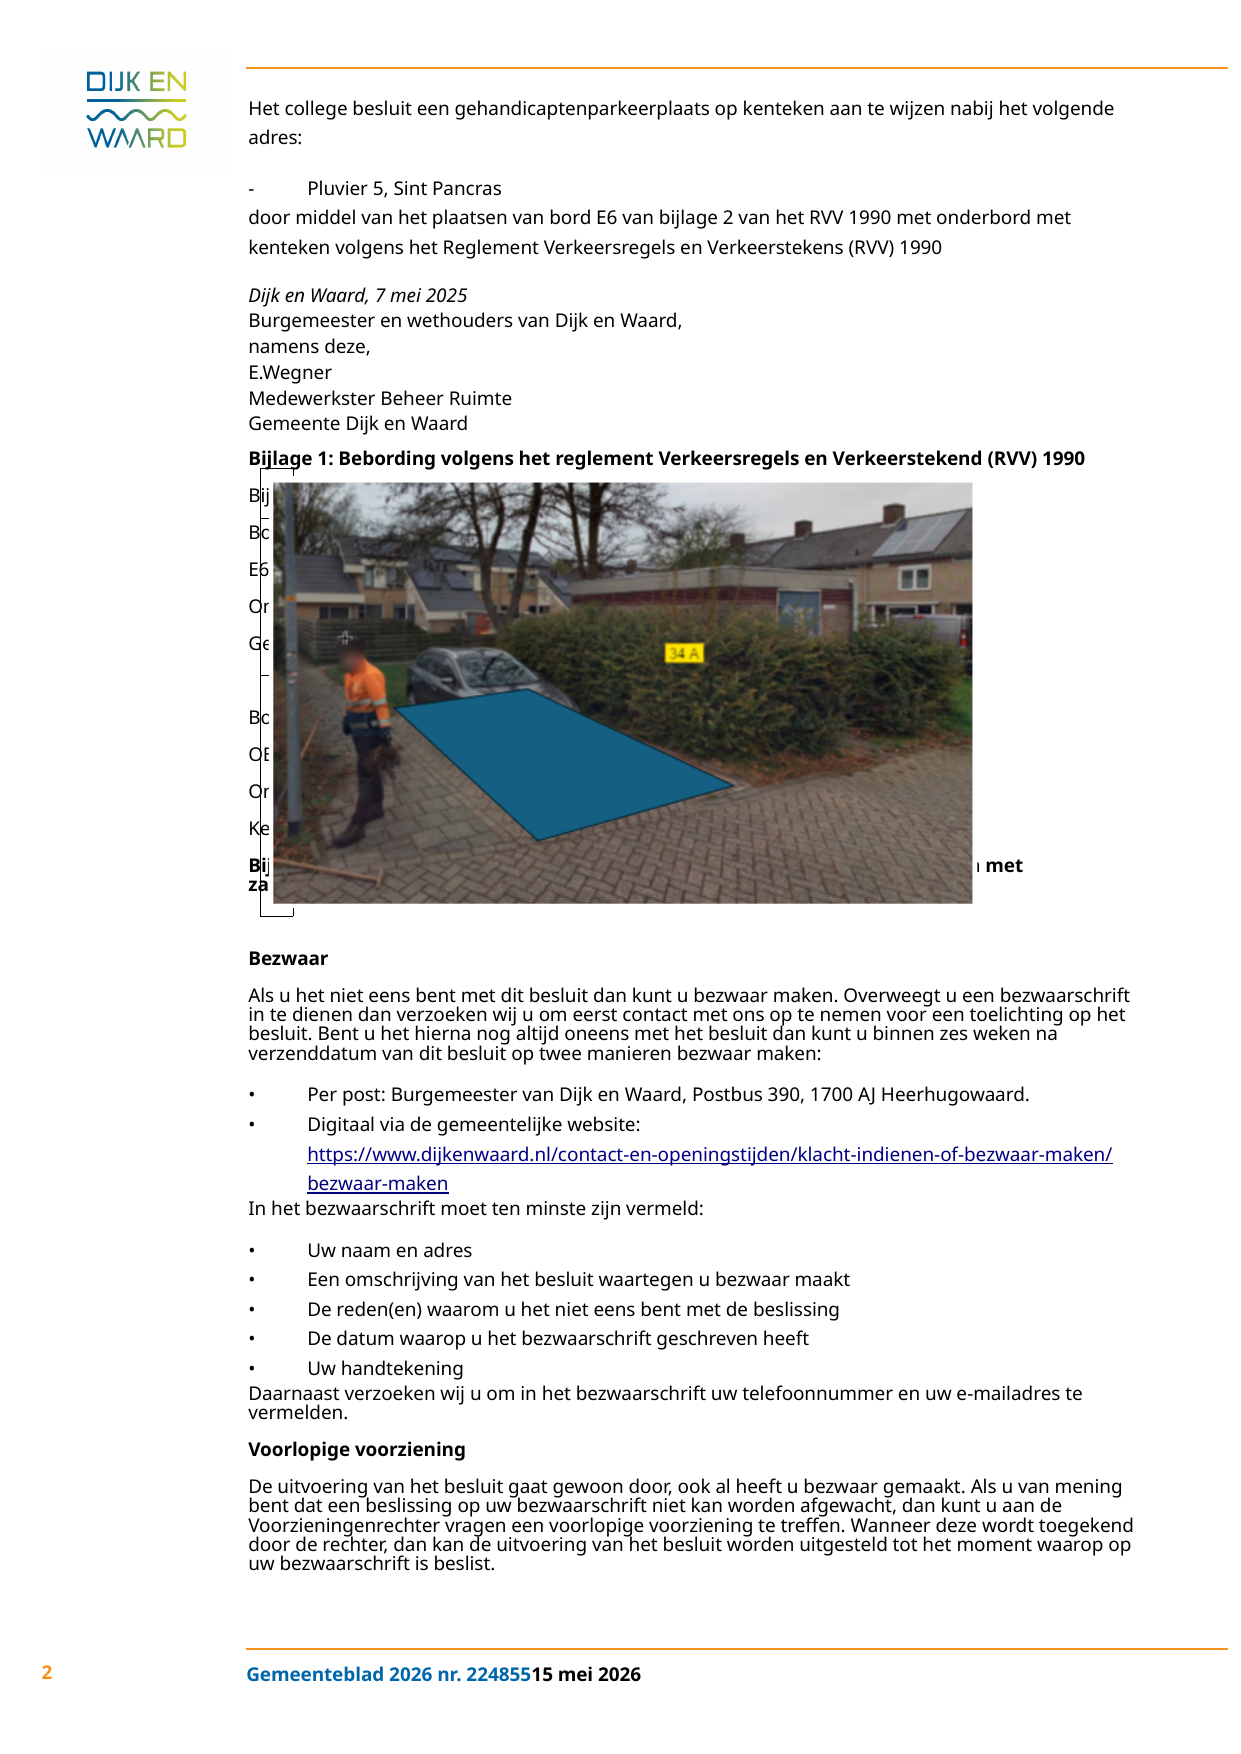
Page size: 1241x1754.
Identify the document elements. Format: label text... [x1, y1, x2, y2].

text E6 [261, 561, 268, 569]
text Omschrijving [978, 783, 1152, 802]
text Voorlopige voorziening [248, 1441, 1152, 1460]
text Als u het niet eens bent met dit besluit dan kunt u bezwaar maken. Overweegt u een bezwaarschrift in te dienen dan verzoeken wij u om eerst contact met ons op te nemen voor een toelichting op het besluit. Bent u het hierna nog altijd oneens met het besluit dan kunt u binnen zes weken na verzenddatum van dit besluit op twee manieren bezwaar maken: [248, 987, 1152, 1064]
text Bijlage 1: Bebording volgens het reglement Verkeersregels en Verkeerstekend (RVV) 1990 [248, 450, 1152, 469]
text Gemeente Dijk en Waard [248, 410, 1152, 436]
text door middel van het plaatsen van bord E6 van bijlage 2 van het RVV 1990 met onderbord met kenteken volgens het Reglement Verkeersregels en Verkeerstekens (RVV) 1990 [248, 204, 1152, 260]
text E.Wegner [248, 359, 1152, 385]
text De uitvoering van het besluit gaat gewoon door, ook al heeft u bezwaar gemaakt. Als u van mening bent dat een beslissing op uw bezwaarschrift niet kan worden afgewacht, dan kunt u aan de Voorzieningenrechter vragen een voorlopige voorziening te treffen. Wanneer deze wordt toegekend door de rechter, dan kan de uitvoering van het besluit worden uitgesteld tot het moment waarop op uw bezwaarschrift is beslist. [248, 1478, 1152, 1574]
list Een omschrijving van het besluit waartegen u bezwaar maakt [248, 1266, 1152, 1292]
text Bordnummer [248, 524, 260, 543]
text E6 [261, 574, 268, 580]
text E6 [248, 561, 260, 580]
text OB309 [261, 746, 268, 765]
text OB309 [978, 746, 1152, 765]
text Burgemeester en wethouders van Dijk en Waard, [248, 307, 1152, 333]
list Per post: Burgemeester van Dijk en Waard, Postbus 390, 1700 AJ Heerhugowaard. [248, 1082, 1152, 1107]
text Bordnummer [978, 524, 1152, 543]
text Bordnummer [978, 709, 1152, 728]
text Daarnaast verzoeken wij u om in het bezwaarschrift uw telefoonnummer en uw e-mailadres te vermelden. [248, 1385, 1152, 1423]
list De datum waarop u het bezwaarschrift geschreven heeft [248, 1326, 1152, 1351]
text Gehandicaptenparkeerplaats [978, 635, 1152, 654]
text Bordnummer [248, 709, 260, 728]
text Bijlage 1, hoofdstuk E Parkeren en Stilstaan [978, 487, 1152, 506]
text In het bezwaarschrift moet ten minste zijn vermeld: [248, 1200, 1152, 1219]
text Kenteken voertuig van de aanvrager. [978, 819, 1152, 839]
text namens deze, [248, 333, 1152, 359]
text Bijlage 2: Situatieschets nabij Pluvier 5, Sint Pancras onlosmakelijk verbonden met zaaknummer 1240483 [978, 857, 1152, 895]
text Dijk en Waard, 7 mei 2025 [248, 282, 1152, 307]
list Uw handtekening [248, 1355, 1152, 1381]
text Medewerkster Beheer Ruimte [248, 385, 1152, 410]
picture [268, 476, 978, 908]
text Omschrijving [978, 598, 1152, 617]
list Uw naam en adres [248, 1237, 1152, 1263]
list De reden(en) waarom u het niet eens bent met de beslissing [248, 1296, 1152, 1322]
picture [41, 47, 231, 172]
text Bezwaar [248, 950, 1152, 969]
list Pluvier 5, Sint Pancras [248, 175, 1152, 201]
list Digitaal via de gemeentelijke website: https://www.dijkenwaard.nl/contact-en-openingstijden/klacht-indienen-of-bezwaar-maken/bezwaar-maken [248, 1111, 1152, 1196]
text OB309 [248, 746, 260, 765]
text E6 [978, 561, 1152, 580]
text Het college besluit een gehandicaptenparkeerplaats op kenteken aan te wijzen nabij het volgende adres: [248, 95, 1152, 150]
